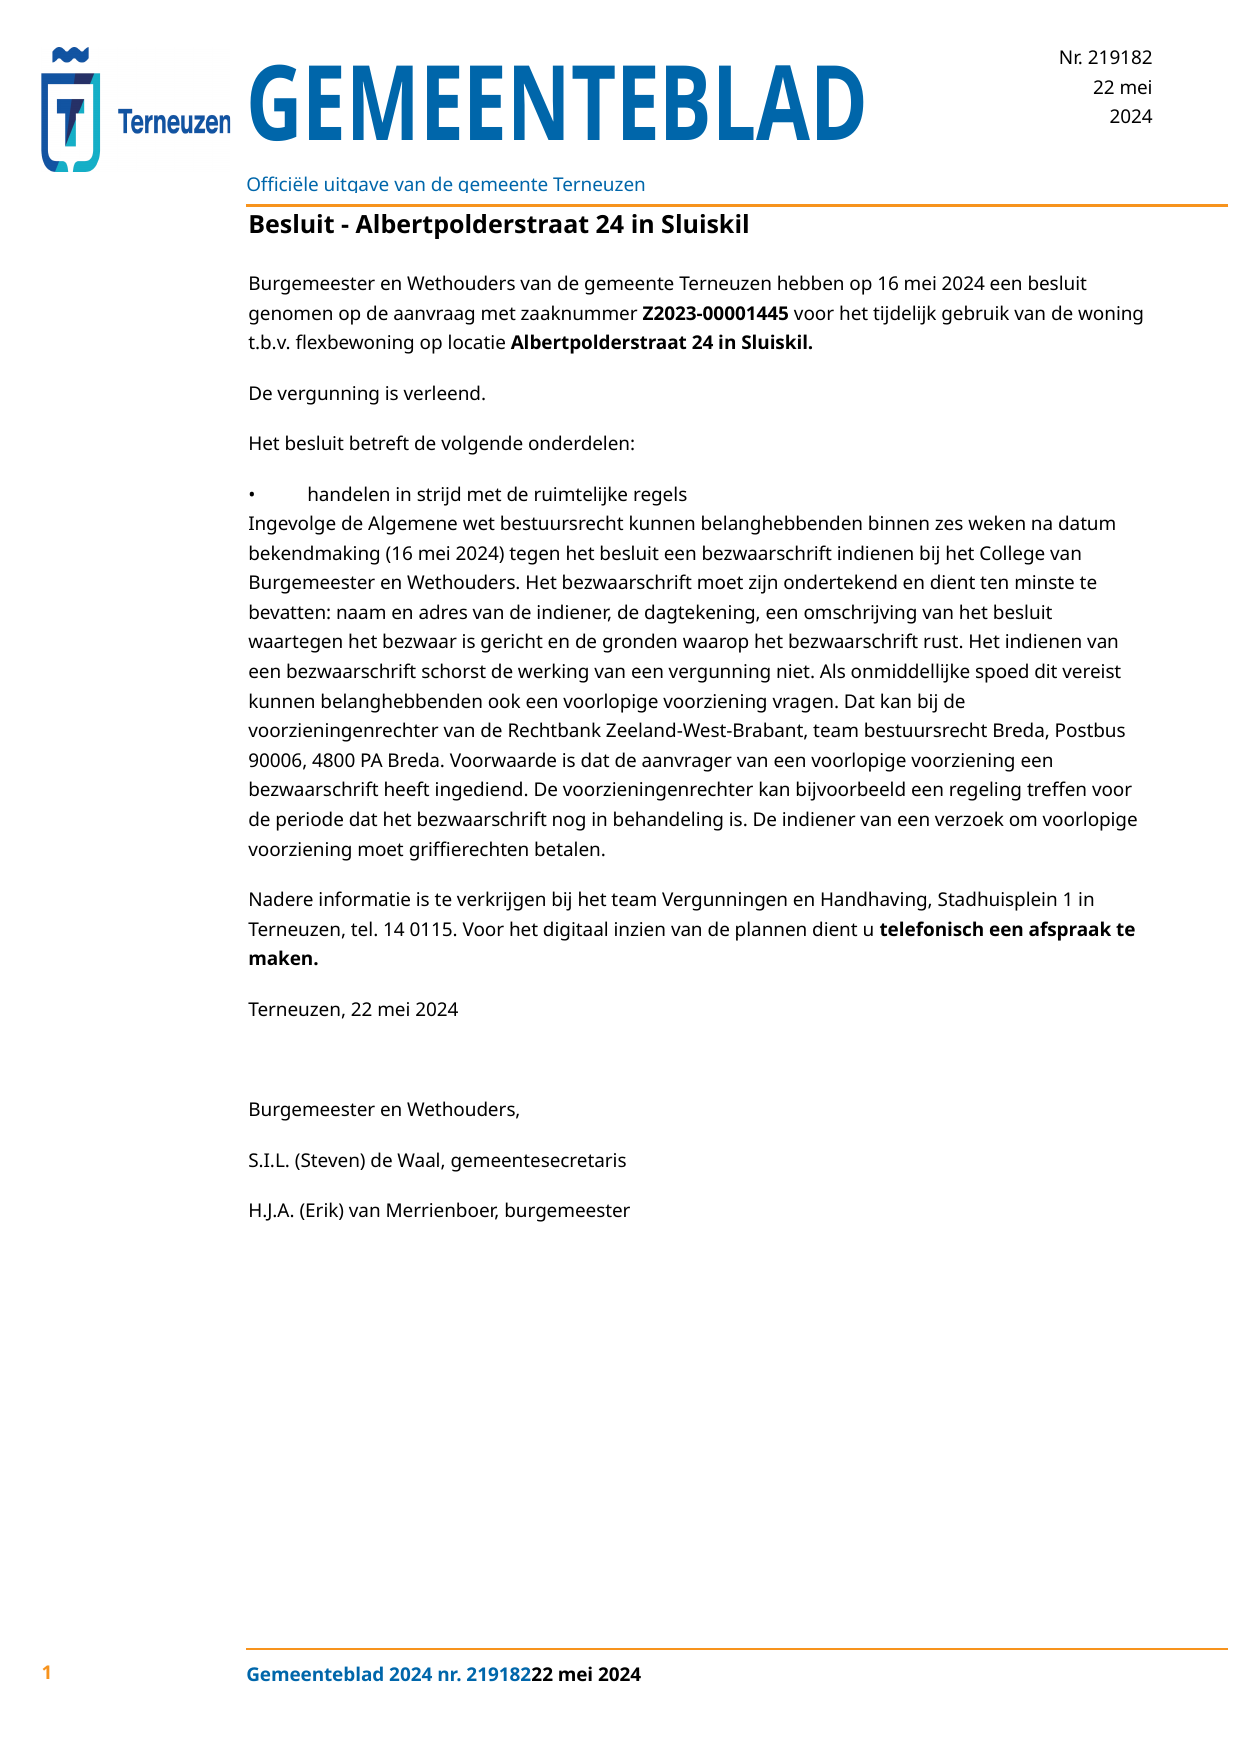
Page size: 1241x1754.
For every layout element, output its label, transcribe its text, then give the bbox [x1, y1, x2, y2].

text Ingevolge de Algemene wet bestuursrecht kunnen belanghebbenden binnen zes weken na datum bekendmaking (16 mei 2024) tegen het besluit een bezwaarschrift indienen bij het College van Burgemeester en Wethouders. Het bezwaarschrift moet zijn ondertekend en dient ten minste te bevatten: naam en adres van de indiener, de dagtekening, een omschrijving van het besluit waartegen het bezwaar is gericht en de gronden waarop het bezwaarschrift rust. Het indienen van een bezwaarschrift schorst de werking van een vergunning niet. Als onmiddellijke spoed dit vereist kunnen belanghebbenden ook een voorlopige voorziening vragen. Dat kan bij de voorzieningenrechter van de Rechtbank Zeeland-West-Brabant, team bestuursrecht Breda, Postbus 90006, 4800 PA Breda. Voorwaarde is dat de aanvrager van een voorlopige voorziening een bezwaarschrift heeft ingediend. De voorzieningenrechter kan bijvoorbeeld een regeling treffen voor de periode dat het bezwaarschrift nog in behandeling is. De indiener van een verzoek om voorlopige voorziening moet griffierechten betalen. [248, 510, 1152, 861]
text Burgemeester en Wethouders van de gemeente Terneuzen hebben op 16 mei 2024 een besluit genomen op de aanvraag met zaaknummer Z2023-00001445 voor het tijdelijk gebruik van de woning t.b.v. flexbewoning op locatie Albertpolderstraat 24 in Sluiskil. [248, 270, 1152, 355]
text Besluit - Albertpolderstraat 24 in Sluiskil [248, 207, 1152, 241]
text Terneuzen, 22 mei 2024 [248, 996, 1152, 1021]
picture [41, 47, 231, 172]
text Burgemeester en Wethouders, [248, 1097, 1152, 1122]
text De vergunning is verleend. [248, 380, 1152, 406]
text Nadere informatie is te verkrijgen bij het team Vergunningen en Handhaving, Stadhuisplein 1 in Terneuzen, tel. 14 0115. Voor het digitaal inzien van de plannen dient u telefonisch een afspraak te maken. [248, 886, 1152, 971]
text Het besluit betreft de volgende onderdelen: [248, 430, 1152, 456]
text S.I.L. (Steven) de Waal, gemeentesecretaris [248, 1147, 1152, 1173]
list handelen in strijd met de ruimtelijke regels [248, 481, 1152, 506]
text H.J.A. (Erik) van Merrienboer, burgemeester [248, 1197, 1152, 1223]
